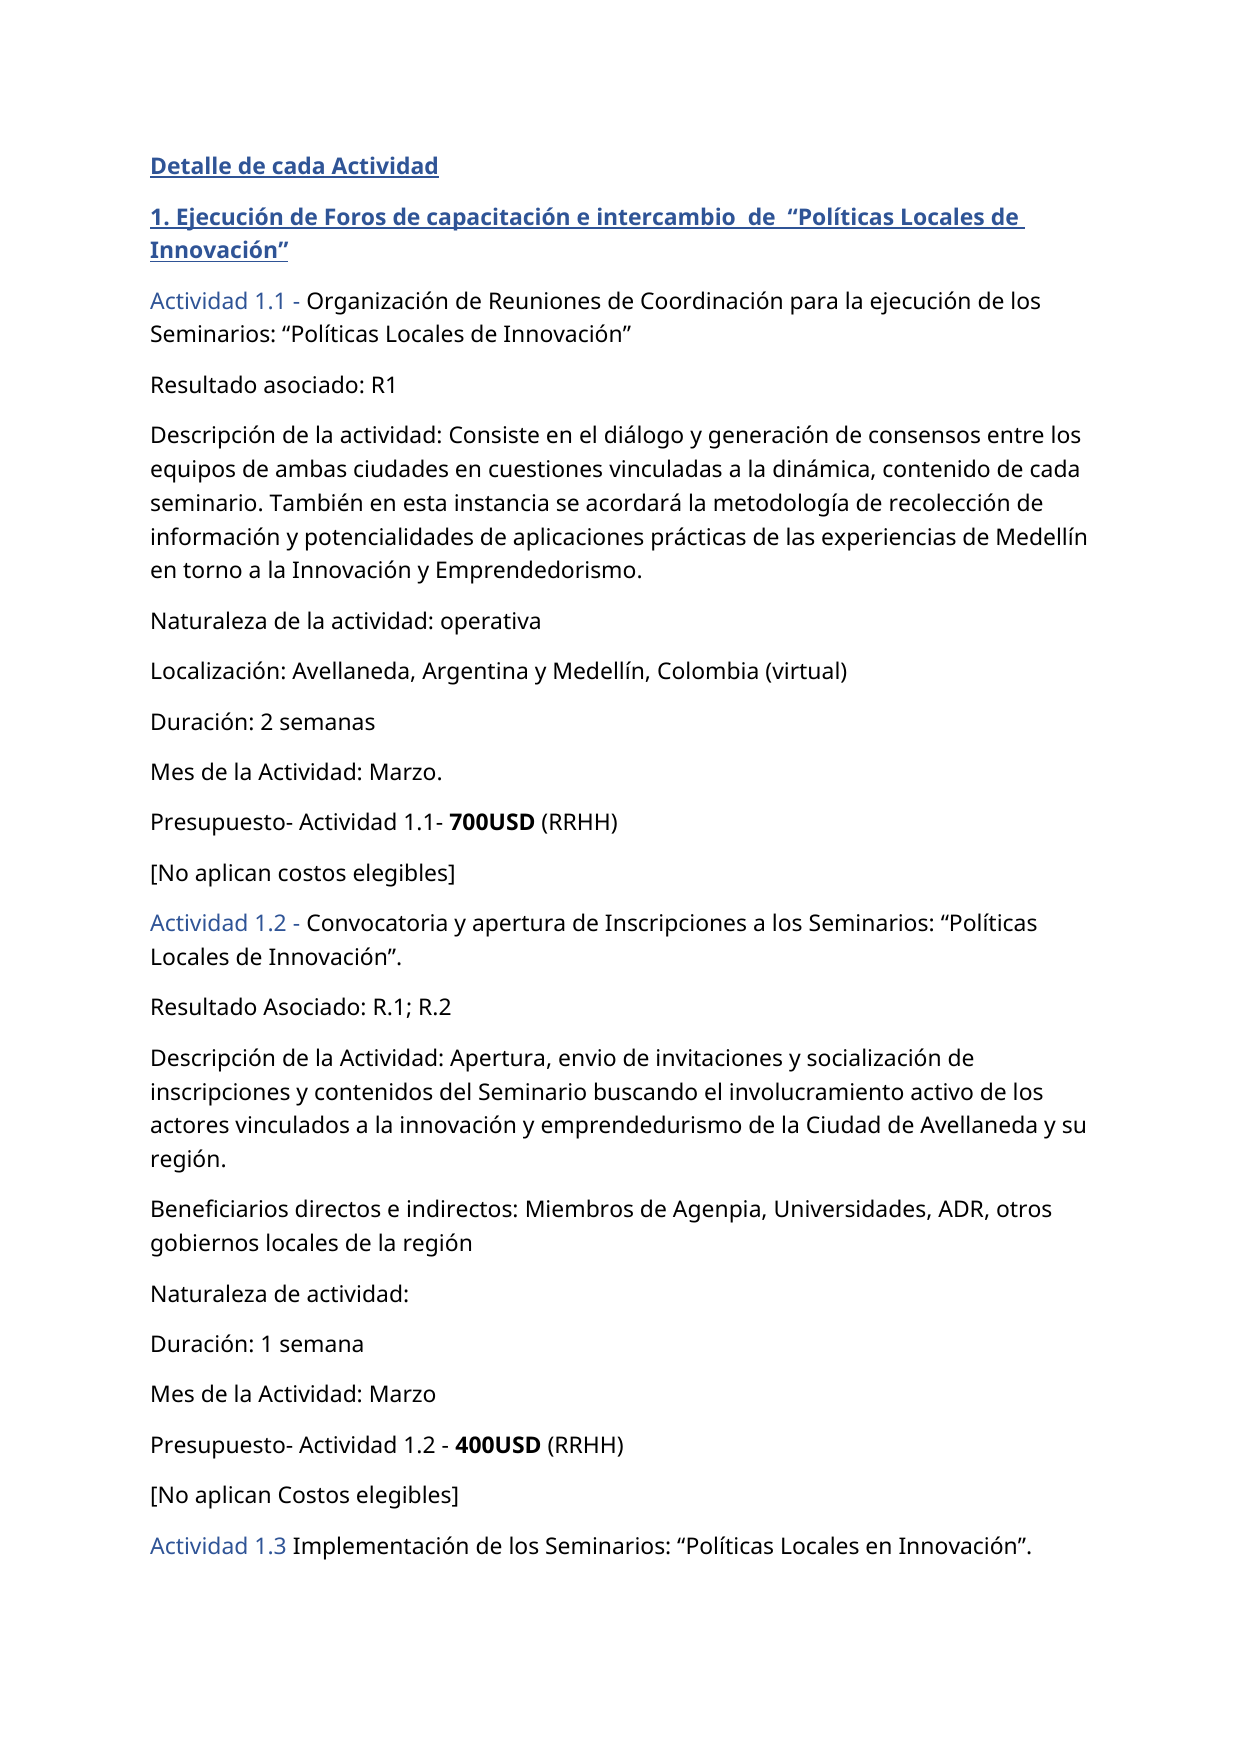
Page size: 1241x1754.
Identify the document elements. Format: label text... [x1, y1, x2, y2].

text [No aplican Costos elegibles] [150, 1479, 1090, 1510]
text Beneficiarios directos e indirectos: Miembros de Agenpia, Universidades, ADR, otros gobiernos locales de la región [150, 1193, 1090, 1258]
text Descripción de la Actividad: Apertura, envio de invitaciones y socialización de inscripciones y contenidos del Seminario buscando el involucramiento activo de los actores vinculados a la innovación y emprendedurismo de la Ciudad de Avellaneda y su región. [150, 1042, 1090, 1174]
text Actividad 1.1 - Organización de Reuniones de Coordinación para la ejecución de los Seminarios: “Políticas Locales de Innovación” [150, 284, 1090, 349]
text Mes de la Actividad: Marzo [150, 1378, 1090, 1409]
text Descripción de la actividad: Consiste en el diálogo y generación de consensos entre los equipos de ambas ciudades en cuestiones vinculadas a la dinámica, contenido de cada seminario. También en esta instancia se acordará la metodología de recolección de información y potencialidades de aplicaciones prácticas de las experiencias de Medellín en torno a la Innovación y Emprendedorismo. [150, 419, 1090, 585]
text 1. Ejecución de Foros de capacitación e intercambio de “Políticas Locales de Innovación” [150, 200, 1090, 265]
text Duración: 1 semana [150, 1328, 1090, 1359]
text Duración: 2 semanas [150, 705, 1090, 737]
text Actividad 1.2 - Convocatoria y apertura de Inscripciones a los Seminarios: “Políticas Locales de Innovación”. [150, 907, 1090, 972]
text Resultado asociado: R1 [150, 369, 1090, 400]
text Detalle de cada Actividad [150, 150, 1090, 181]
text Actividad 1.3 Implementación de los Seminarios: “Políticas Locales en Innovación”. [150, 1529, 1090, 1561]
text [No aplican costos elegibles] [150, 857, 1090, 888]
text Presupuesto- Actividad 1.1- 700USD (RRHH) [150, 806, 1090, 837]
text Naturaleza de la actividad: operativa [150, 604, 1090, 636]
text Resultado Asociado: R.1; R.2 [150, 991, 1090, 1022]
text Localización: Avellaneda, Argentina y Medellín, Colombia (virtual) [150, 655, 1090, 686]
text Presupuesto- Actividad 1.2 - 400USD (RRHH) [150, 1429, 1090, 1460]
text Naturaleza de actividad: [150, 1277, 1090, 1309]
text Mes de la Actividad: Marzo. [150, 756, 1090, 787]
